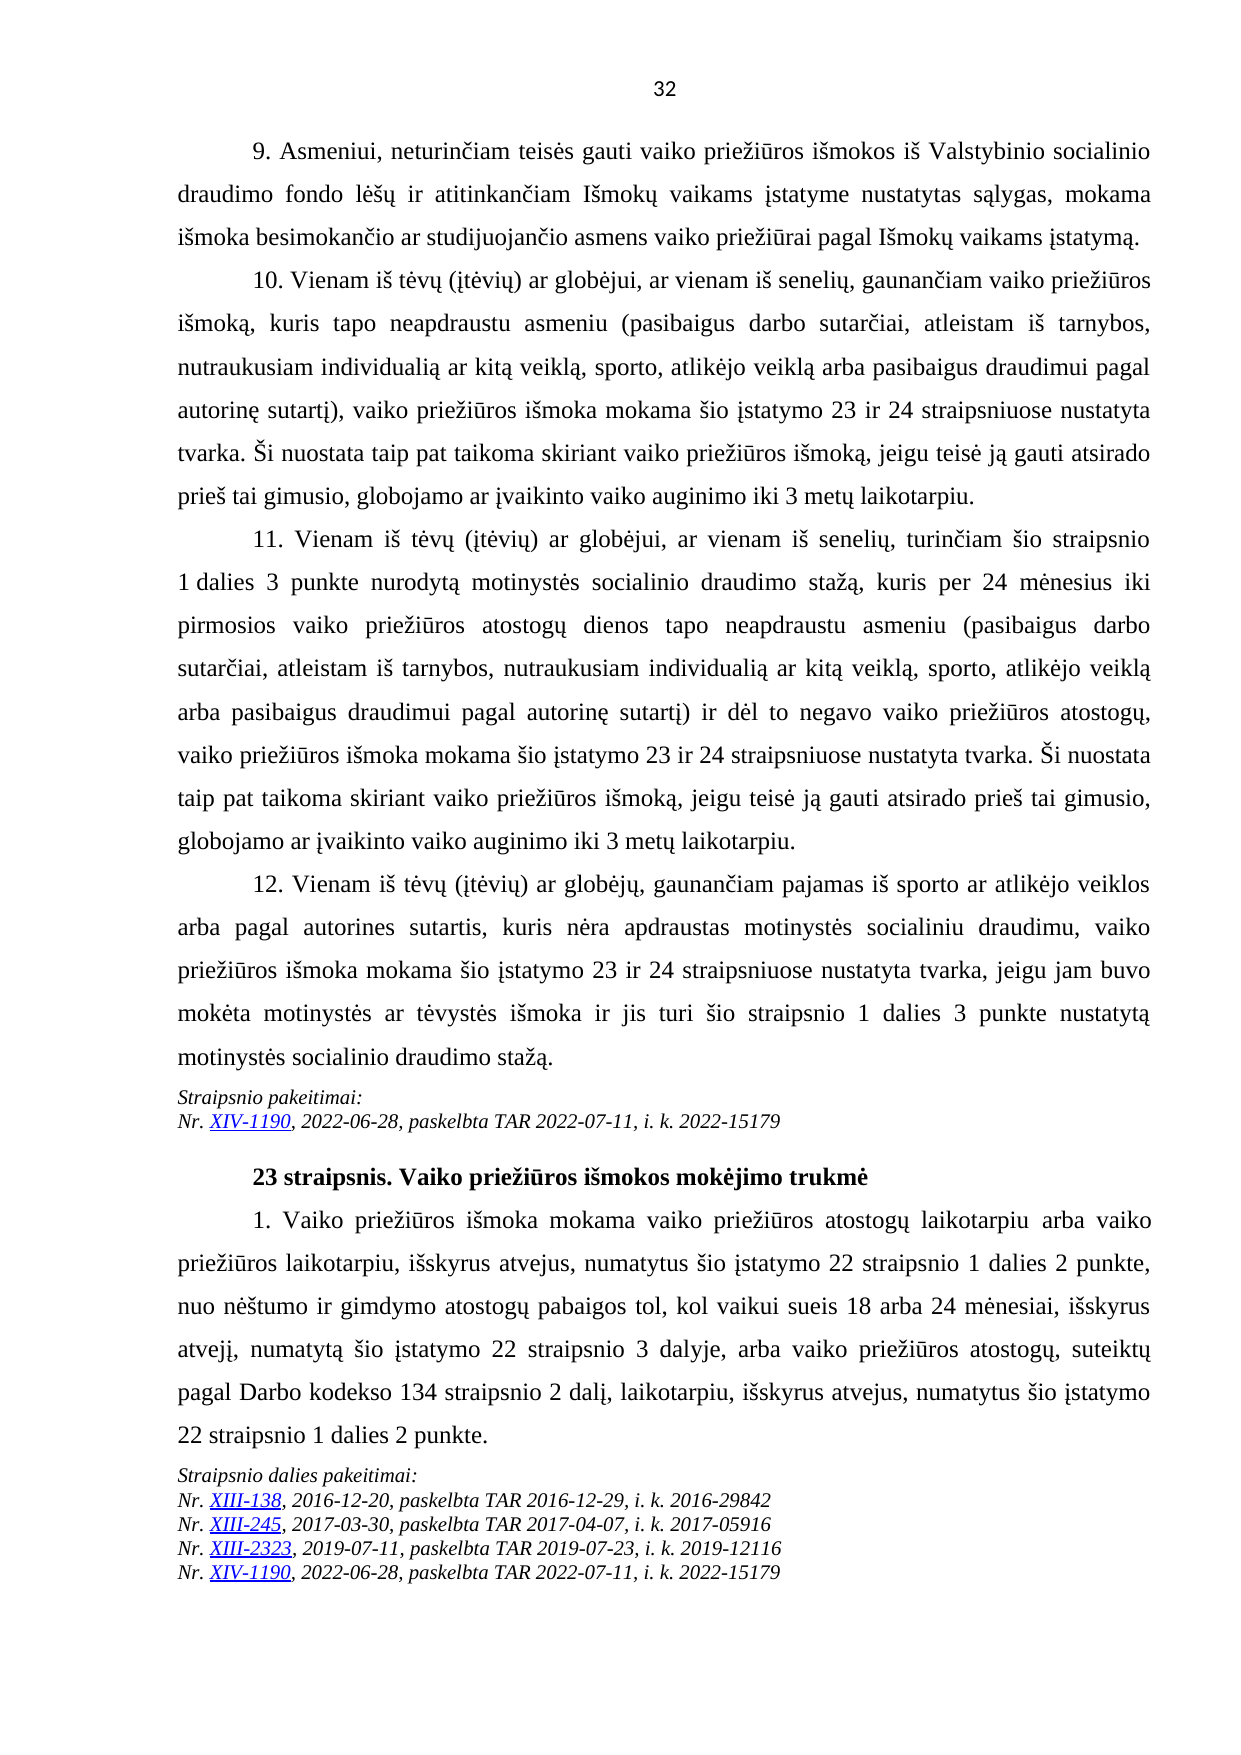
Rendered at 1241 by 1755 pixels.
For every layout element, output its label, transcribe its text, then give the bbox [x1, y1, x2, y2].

text Nr. XIII-2323, 2019-07-11, paskelbta TAR 2019-07-23, i. k. 2019-12116 [177, 1536, 1152, 1560]
text Nr. XIII-138, 2016-12-20, paskelbta TAR 2016-12-29, i. k. 2016-29842 [177, 1487, 1152, 1512]
text 12. Vienam iš tėvų (įtėvių) ar globėjų, gaunančiam pajamas iš sporto ar atlikėjo veiklos arba pagal autorines sutartis, kuris nėra apdraustas motinystės socialiniu draudimu, vaiko priežiūros išmoka mokama šio įstatymo 23 ir 24 straipsniuose nustatyta tvarka, jeigu jam buvo mokėta motinystės ar tėvystės išmoka ir jis turi šio straipsnio 1 dalies 3 punkte nustatytą motinystės socialinio draudimo stažą. [177, 869, 1152, 1070]
text Straipsnio dalies pakeitimai: [177, 1463, 1152, 1487]
text Nr. XIII-245, 2017-03-30, paskelbta TAR 2017-04-07, i. k. 2017-05916 [177, 1512, 1152, 1536]
text 23 straipsnis. Vaiko priežiūros išmokos mokėjimo trukmė [177, 1162, 1152, 1190]
text Nr. XIV-1190, 2022-06-28, paskelbta TAR 2022-07-11, i. k. 2022-15179 [177, 1109, 1152, 1133]
text 10. Vienam iš tėvų (įtėvių) ar globėjui, ar vienam iš senelių, gaunančiam vaiko priežiūros išmoką, kuris tapo neapdraustu asmeniu (pasibaigus darbo sutarčiai, atleistam iš tarnybos, nutraukusiam individualią ar kitą veiklą, sporto, atlikėjo veiklą arba pasibaigus draudimui pagal autorinę sutartį), vaiko priežiūros išmoka mokama šio įstatymo 23 ir 24 straipsniuose nustatyta tvarka. Ši nuostata taip pat taikoma skiriant vaiko priežiūros išmoką, jeigu teisė ją gauti atsirado prieš tai gimusio, globojamo ar įvaikinto vaiko auginimo iki 3 metų laikotarpiu. [177, 265, 1152, 510]
text 11. Vienam iš tėvų (įtėvių) ar globėjui, ar vienam iš senelių, turinčiam šio straipsnio 1 dalies 3 punkte nurodytą motinystės socialinio draudimo stažą, kuris per 24 mėnesius iki pirmosios vaiko priežiūros atostogų dienos tapo neapdraustu asmeniu (pasibaigus darbo sutarčiai, atleistam iš tarnybos, nutraukusiam individualią ar kitą veiklą, sporto, atlikėjo veiklą arba pasibaigus draudimui pagal autorinę sutartį) ir dėl to negavo vaiko priežiūros atostogų, vaiko priežiūros išmoka mokama šio įstatymo 23 ir 24 straipsniuose nustatyta tvarka. Ši nuostata taip pat taikoma skiriant vaiko priežiūros išmoką, jeigu teisė ją gauti atsirado prieš tai gimusio, globojamo ar įvaikinto vaiko auginimo iki 3 metų laikotarpiu. [177, 524, 1152, 855]
text Straipsnio pakeitimai: [177, 1085, 1152, 1109]
text 1. Vaiko priežiūros išmoka mokama vaiko priežiūros atostogų laikotarpiu arba vaiko priežiūros laikotarpiu, išskyrus atvejus, numatytus šio įstatymo 22 straipsnio 1 dalies 2 punkte, nuo nėštumo ir gimdymo atostogų pabaigos tol, kol vaikui sueis 18 arba 24 mėnesiai, išskyrus atvejį, numatytą šio įstatymo 22 straipsnio 3 dalyje, arba vaiko priežiūros atostogų, suteiktų pagal Darbo kodekso 134 straipsnio 2 dalį, laikotarpiu, išskyrus atvejus, numatytus šio įstatymo 22 straipsnio 1 dalies 2 punkte. [177, 1205, 1152, 1449]
text Nr. XIV-1190, 2022-06-28, paskelbta TAR 2022-07-11, i. k. 2022-15179 [177, 1560, 1152, 1584]
text 9. Asmeniui, neturinčiam teisės gauti vaiko priežiūros išmokos iš Valstybinio socialinio draudimo fondo lėšų ir atitinkančiam Išmokų vaikams įstatyme nustatytas sąlygas, mokama išmoka besimokančio ar studijuojančio asmens vaiko priežiūrai pagal Išmokų vaikams įstatymą. [177, 136, 1152, 251]
